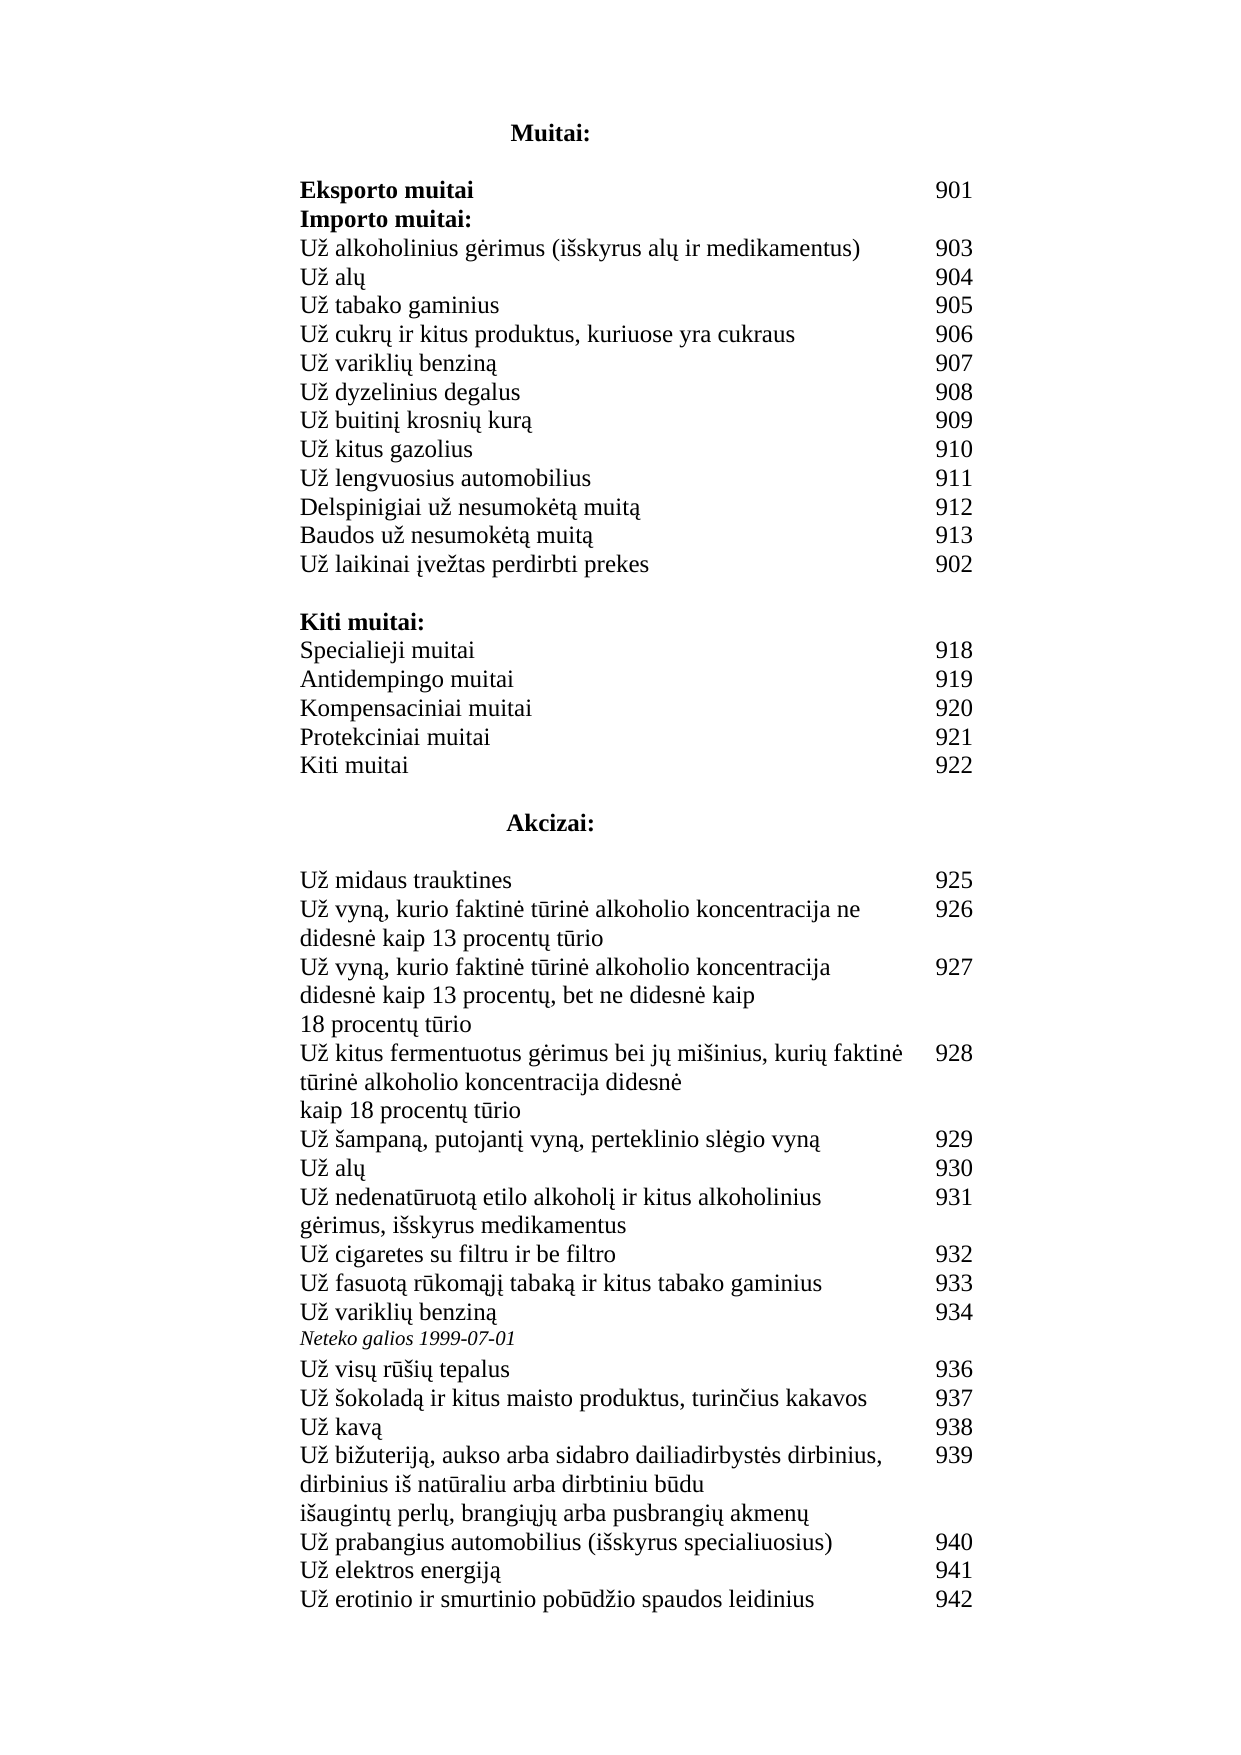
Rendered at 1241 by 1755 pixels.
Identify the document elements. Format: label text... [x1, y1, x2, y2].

table_cell išaugintų perlų, brangiųjų arba pusbrangių akmenų [288, 1498, 924, 1527]
table_cell Kiti muitai [288, 751, 924, 779]
table_cell 937 [924, 1383, 1181, 1412]
table_cell [177, 1527, 288, 1556]
table_cell 926 [924, 894, 1181, 952]
table_cell Už dyzelinius degalus [288, 377, 924, 406]
table_cell [924, 1009, 1181, 1038]
table_cell kaip 18 procentų tūrio [288, 1096, 924, 1124]
table_cell [177, 348, 288, 377]
table_cell 903 [924, 233, 1181, 262]
table_cell Už vyną, kurio faktinė tūrinė alkoholio koncentracija didesnė kaip 13 procentų, bet ne didesnė kaip [288, 952, 924, 1009]
table_cell 921 [924, 722, 1181, 751]
table_cell 933 [924, 1268, 1181, 1297]
table_cell Už šokoladą ir kitus maisto produktus, turinčius kakavos [288, 1383, 924, 1412]
table_cell 936 [924, 1354, 1181, 1383]
table_cell [177, 1009, 288, 1038]
table_cell [177, 894, 288, 952]
table_cell 931 [924, 1182, 1181, 1239]
table_cell [924, 607, 1181, 636]
table_cell Už kitus fermentuotus gėrimus bei jų mišinius, kurių faktinė tūrinė alkoholio koncentracija didesnė [288, 1038, 924, 1096]
table_cell [924, 578, 1181, 607]
table_cell 922 [924, 751, 1181, 779]
table_cell [177, 1239, 288, 1268]
table_cell [177, 1326, 288, 1354]
table_cell [177, 578, 288, 607]
table_cell [177, 406, 288, 434]
table_cell 941 [924, 1556, 1181, 1584]
table_cell 904 [924, 262, 1181, 291]
table_cell 928 [924, 1038, 1181, 1096]
table_cell [924, 204, 1181, 233]
table_cell Už nedenatūruotą etilo alkoholį ir kitus alkoholinius gėrimus, išskyrus medikamentus [288, 1182, 924, 1239]
table_cell Už kitus gazolius [288, 434, 924, 463]
table_cell [924, 1326, 1181, 1354]
table_cell [177, 377, 288, 406]
table_cell Už alkoholinius gėrimus (išskyrus alų ir medikamentus) [288, 233, 924, 262]
table_cell 938 [924, 1412, 1181, 1441]
table_cell [177, 1153, 288, 1182]
table_cell 940 [924, 1527, 1181, 1556]
table_cell [177, 693, 288, 722]
table_cell [177, 636, 288, 664]
table_cell [288, 578, 924, 607]
table_cell Už alų [288, 1153, 924, 1182]
table_cell 907 [924, 348, 1181, 377]
table_cell Akcizai: [177, 808, 924, 866]
table_cell [177, 1297, 288, 1326]
table_cell Už buitinį krosnių kurą [288, 406, 924, 434]
table_cell 913 [924, 521, 1181, 549]
table_cell Už tabako gaminius [288, 291, 924, 319]
table_cell [177, 1383, 288, 1412]
table_cell 918 [924, 636, 1181, 664]
table_cell Už bižuteriją, aukso arba sidabro dailiadirbystės dirbinius, dirbinius iš natūraliu arba dirbtiniu būdu [288, 1441, 924, 1498]
table_cell Eksporto muitai [288, 176, 924, 204]
table_cell [177, 204, 288, 233]
table_cell [177, 779, 288, 808]
table_cell 906 [924, 319, 1181, 348]
table_cell 910 [924, 434, 1181, 463]
table_cell [924, 779, 1181, 808]
table_cell 920 [924, 693, 1181, 722]
table_cell Specialieji muitai [288, 636, 924, 664]
table_cell Už elektros energiją [288, 1556, 924, 1584]
table_cell 912 [924, 492, 1181, 521]
table_cell 932 [924, 1239, 1181, 1268]
table_cell Už kavą [288, 1412, 924, 1441]
table_cell 902 [924, 549, 1181, 578]
table_cell [177, 233, 288, 262]
table_cell [924, 1096, 1181, 1124]
table_cell 925 [924, 866, 1181, 894]
table_cell Už fasuotą rūkomąjį tabaką ir kitus tabako gaminius [288, 1268, 924, 1297]
table_cell Kiti muitai: [288, 607, 924, 636]
table_cell Už šampaną, putojantį vyną, perteklinio slėgio vyną [288, 1124, 924, 1153]
table_cell 927 [924, 952, 1181, 1009]
table_cell [177, 319, 288, 348]
table_cell Už erotinio ir smurtinio pobūdžio spaudos leidinius [288, 1584, 924, 1613]
table_cell 908 [924, 377, 1181, 406]
table_cell [177, 262, 288, 291]
table_cell Už variklių benziną [288, 348, 924, 377]
table_cell Antidempingo muitai [288, 664, 924, 693]
table_cell [177, 1556, 288, 1584]
table_cell [177, 463, 288, 492]
table_cell 901 [924, 176, 1181, 204]
table_cell Už cigaretes su filtru ir be filtro [288, 1239, 924, 1268]
table_cell [177, 1498, 288, 1527]
table_cell [177, 952, 288, 1009]
table_cell 18 procentų tūrio [288, 1009, 924, 1038]
table_cell Protekciniai muitai [288, 722, 924, 751]
table_cell [177, 521, 288, 549]
table_cell Už visų rūšių tepalus [288, 1354, 924, 1383]
table_cell Už laikinai įvežtas perdirbti prekes [288, 549, 924, 578]
table_cell [177, 607, 288, 636]
table_cell Importo muitai: [288, 204, 924, 233]
table_cell [177, 1412, 288, 1441]
table_cell [177, 176, 288, 204]
table_cell [177, 1268, 288, 1297]
table_cell [177, 866, 288, 894]
table_cell [177, 751, 288, 779]
table_cell [177, 722, 288, 751]
table_cell Delspinigiai už nesumokėtą muitą [288, 492, 924, 521]
table_cell Muitai: [177, 118, 924, 176]
table_cell Kompensaciniai muitai [288, 693, 924, 722]
table_cell [177, 1124, 288, 1153]
table_cell 934 [924, 1297, 1181, 1326]
table_cell [177, 1096, 288, 1124]
table_cell [924, 118, 1181, 176]
table_cell [288, 779, 924, 808]
table_cell [177, 549, 288, 578]
table_cell [177, 291, 288, 319]
table_cell Už lengvuosius automobilius [288, 463, 924, 492]
table_cell Už midaus trauktines [288, 866, 924, 894]
table_cell 911 [924, 463, 1181, 492]
table_cell Neteko galios 1999-07-01 [288, 1326, 924, 1354]
table_cell Už cukrų ir kitus produktus, kuriuose yra cukraus [288, 319, 924, 348]
table_cell 930 [924, 1153, 1181, 1182]
table_cell Už prabangius automobilius (išskyrus specialiuosius) [288, 1527, 924, 1556]
table_cell 909 [924, 406, 1181, 434]
table_cell Baudos už nesumokėtą muitą [288, 521, 924, 549]
table_cell Už vyną, kurio faktinė tūrinė alkoholio koncentracija ne didesnė kaip 13 procentų tūrio [288, 894, 924, 952]
table_cell [177, 1038, 288, 1096]
table_cell [177, 1354, 288, 1383]
table_cell [924, 1498, 1181, 1527]
table_cell [177, 1182, 288, 1239]
table_cell 942 [924, 1584, 1181, 1613]
table_cell 929 [924, 1124, 1181, 1153]
table_cell [924, 808, 1181, 866]
table_cell [177, 1584, 288, 1613]
table_cell [177, 664, 288, 693]
table_cell [177, 1441, 288, 1498]
table_cell Už variklių benziną [288, 1297, 924, 1326]
table_cell 919 [924, 664, 1181, 693]
table_cell 939 [924, 1441, 1181, 1498]
table_cell Už alų [288, 262, 924, 291]
table_cell [177, 434, 288, 463]
table_cell 905 [924, 291, 1181, 319]
table_cell [177, 492, 288, 521]
